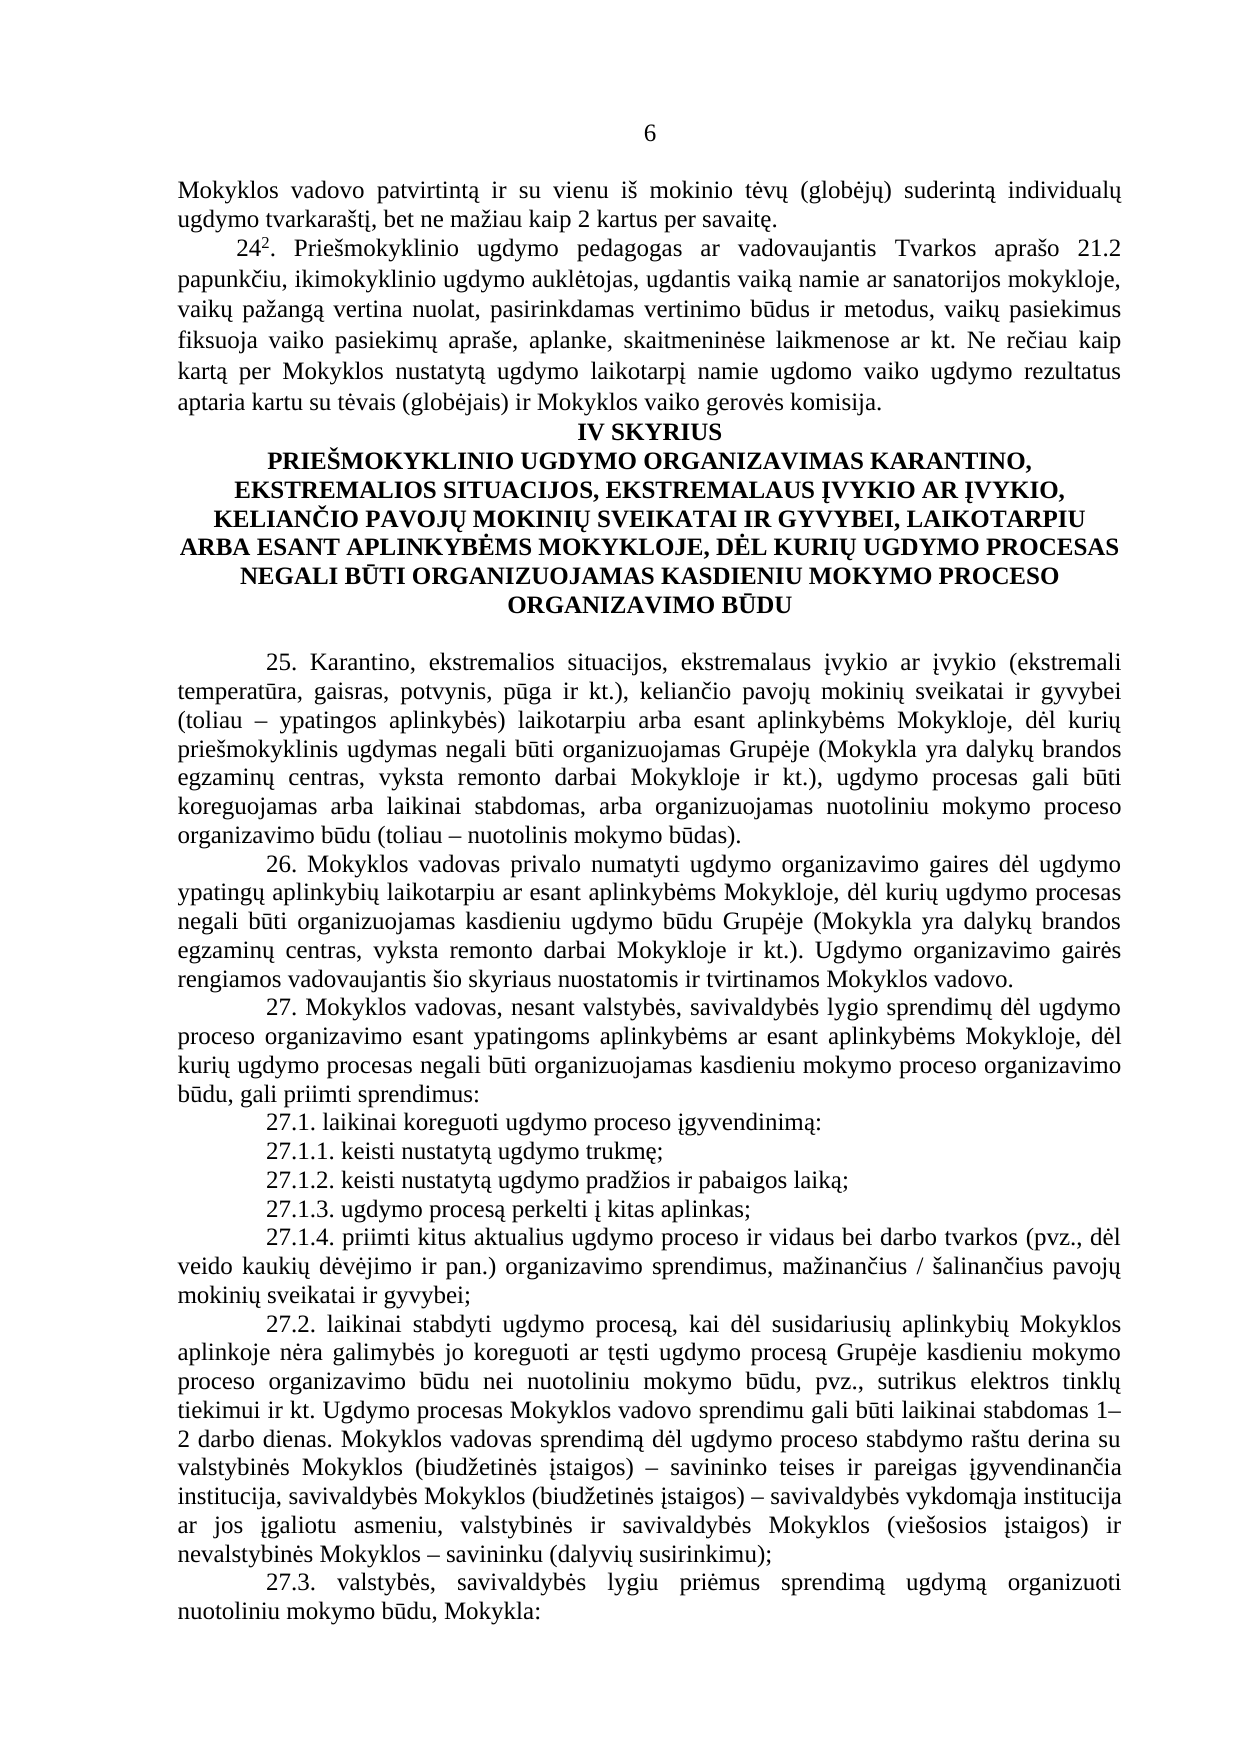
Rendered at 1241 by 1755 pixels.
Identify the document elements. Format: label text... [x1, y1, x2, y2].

text 25. Karantino, ekstremalios situacijos, ekstremalaus įvykio ar įvykio (ekstremali temperatūra, gaisras, potvynis, pūga ir kt.), keliančio pavojų mokinių sveikatai ir gyvybei (toliau – ypatingos aplinkybės) laikotarpiu arba esant aplinkybėms Mokykloje, dėl kurių priešmokyklinis ugdymas negali būti organizuojamas Grupėje (Mokykla yra dalykų brandos egzaminų centras, vyksta remonto darbai Mokykloje ir kt.), ugdymo procesas gali būti koreguojamas arba laikinai stabdomas, arba organizuojamas nuotoliniu mokymo proceso organizavimo būdu (toliau – nuotolinis mokymo būdas). [177, 647, 1122, 849]
text 242. Priešmokyklinio ugdymo pedagogas ar vadovaujantis Tvarkos aprašo 21.2 papunkčiu, ikimokyklinio ugdymo auklėtojas, ugdantis vaiką namie ar sanatorijos mokykloje, vaikų pažangą vertina nuolat, pasirinkdamas vertinimo būdus ir metodus, vaikų pasiekimus fiksuoja vaiko pasiekimų apraše, aplanke, skaitmeninėse laikmenose ar kt. Ne rečiau kaip kartą per Mokyklos nustatytą ugdymo laikotarpį namie ugdomo vaiko ugdymo rezultatus aptaria kartu su tėvais (globėjais) ir Mokyklos vaiko gerovės komisija. [177, 233, 1122, 416]
text IV SKYRIUS [177, 417, 1122, 446]
text 27.1.3. ugdymo procesą perkelti į kitas aplinkas; [177, 1194, 1122, 1222]
text 27.1.4. priimti kitus aktualius ugdymo proceso ir vidaus bei darbo tvarkos (pvz., dėl veido kaukių dėvėjimo ir pan.) organizavimo sprendimus, mažinančius / šalinančius pavojų mokinių sveikatai ir gyvybei; [177, 1222, 1122, 1309]
text PRIEŠMOKYKLINIO UGDYMO ORGANIZAVIMAS KARANTINO, EKSTREMALIOS SITUACIJOS, EKSTREMALAUS ĮVYKIO AR ĮVYKIO, KELIANČIO PAVOJŲ MOKINIŲ SVEIKATAI IR GYVYBEI, LAIKOTARPIU ARBA ESANT APLINKYBĖMS MOKYKLOJE, DĖL KURIŲ UGDYMO PROCESAS NEGALI BŪTI ORGANIZUOJAMAS KASDIENIU MOKYMO PROCESO ORGANIZAVIMO BŪDU [177, 446, 1122, 619]
text 27.1.2. keisti nustatytą ugdymo pradžios ir pabaigos laiką; [177, 1165, 1122, 1194]
text Mokyklos vadovo patvirtintą ir su vienu iš mokinio tėvų (globėjų) suderintą individualų ugdymo tvarkaraštį, bet ne mažiau kaip 2 kartus per savaitę. [177, 176, 1122, 233]
text 27.3. valstybės, savivaldybės lygiu priėmus sprendimą ugdymą organizuoti nuotoliniu mokymo būdu, Mokykla: [177, 1567, 1122, 1625]
text 26. Mokyklos vadovas privalo numatyti ugdymo organizavimo gaires dėl ugdymo ypatingų aplinkybių laikotarpiu ar esant aplinkybėms Mokykloje, dėl kurių ugdymo procesas negali būti organizuojamas kasdieniu ugdymo būdu Grupėje (Mokykla yra dalykų brandos egzaminų centras, vyksta remonto darbai Mokykloje ir kt.). Ugdymo organizavimo gairės rengiamos vadovaujantis šio skyriaus nuostatomis ir tvirtinamos Mokyklos vadovo. [177, 849, 1122, 992]
text 27.1. laikinai koreguoti ugdymo proceso įgyvendinimą: [177, 1107, 1122, 1136]
text 27.2. laikinai stabdyti ugdymo procesą, kai dėl susidariusių aplinkybių Mokyklos aplinkoje nėra galimybės jo koreguoti ar tęsti ugdymo procesą Grupėje kasdieniu mokymo proceso organizavimo būdu nei nuotoliniu mokymo būdu, pvz., sutrikus elektros tinklų tiekimui ir kt. Ugdymo procesas Mokyklos vadovo sprendimu gali būti laikinai stabdomas 1–2 darbo dienas. Mokyklos vadovas sprendimą dėl ugdymo proceso stabdymo raštu derina su valstybinės Mokyklos (biudžetinės įstaigos) – savininko teises ir pareigas įgyvendinančia institucija, savivaldybės Mokyklos (biudžetinės įstaigos) – savivaldybės vykdomąja institucija ar jos įgaliotu asmeniu, valstybinės ir savivaldybės Mokyklos (viešosios įstaigos) ir nevalstybinės Mokyklos – savininku (dalyvių susirinkimu); [177, 1309, 1122, 1567]
text 27. Mokyklos vadovas, nesant valstybės, savivaldybės lygio sprendimų dėl ugdymo proceso organizavimo esant ypatingoms aplinkybėms ar esant aplinkybėms Mokykloje, dėl kurių ugdymo procesas negali būti organizuojamas kasdieniu mokymo proceso organizavimo būdu, gali priimti sprendimus: [177, 992, 1122, 1107]
text 27.1.1. keisti nustatytą ugdymo trukmę; [177, 1136, 1122, 1165]
